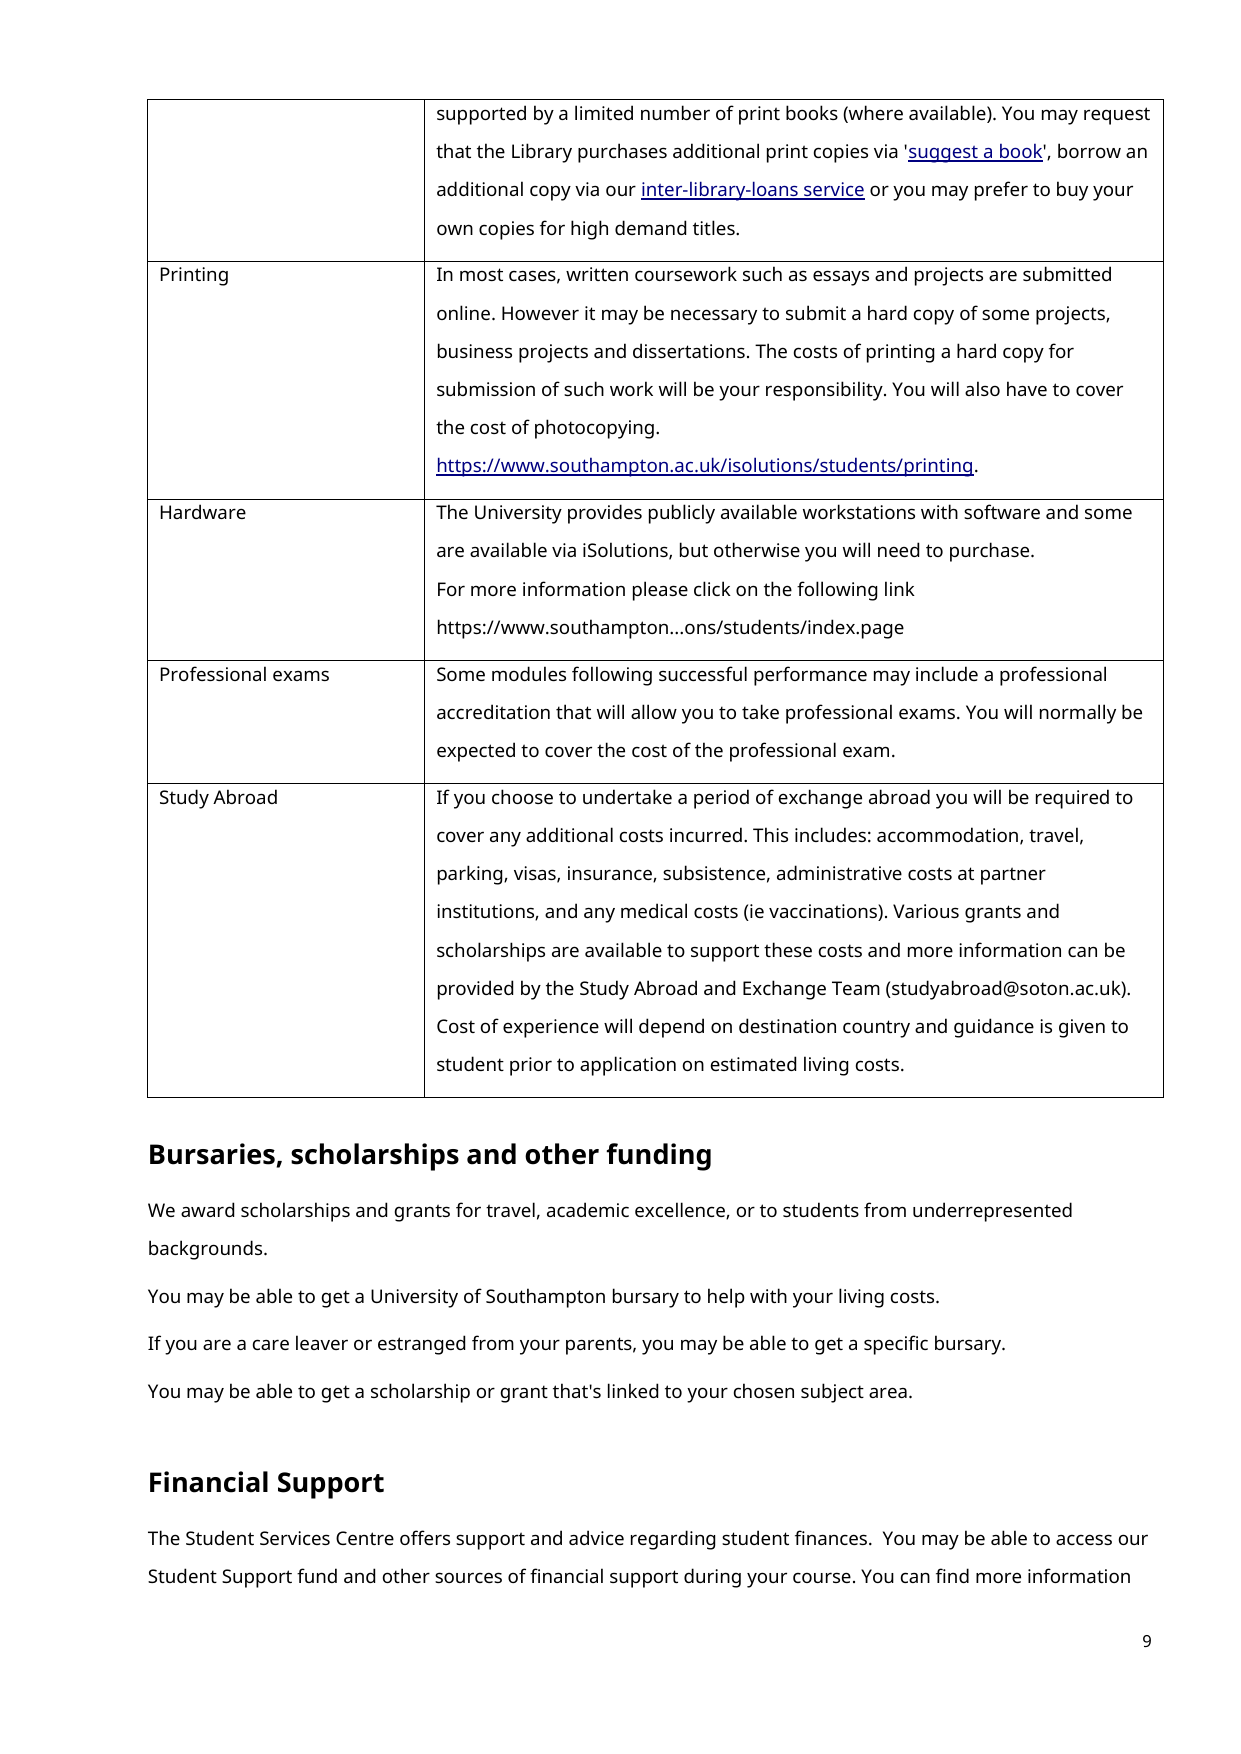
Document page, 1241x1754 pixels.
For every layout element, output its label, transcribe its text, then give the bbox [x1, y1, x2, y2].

text If you are a care leaver or estranged from your parents, you may be able to get a specific bursary. [148, 1331, 1152, 1356]
table_cell supported by a limited number of print books (where available). You may request that the Library purchases additional print copies via 'suggest a book', borrow an additional copy via our inter-library-loans service or you may prefer to buy your own copies for high demand titles. [425, 100, 1163, 261]
table_cell [148, 100, 424, 261]
table_cell Hardware [148, 500, 424, 660]
table_cell If you choose to undertake a period of exchange abroad you will be required to cover any additional costs incurred. This includes: accommodation, travel, parking, visas, insurance, subsistence, administrative costs at partner institutions, and any medical costs (ie vaccinations). Various grants and scholarships are available to support these costs and more information can be provided by the Study Abroad and Exchange Team (studyabroad@soton.ac.uk). Cost of experience will depend on destination country and guidance is given to student prior to application on estimated living costs. [425, 784, 1163, 1097]
table_cell Professional exams [148, 661, 424, 783]
subtitle Financial Support [148, 1463, 1152, 1500]
table_cell Printing [148, 262, 424, 498]
text The Student Services Centre offers support and advice regarding student finances. You may be able to access our Student Support fund and other sources of financial support during your course. You can find more information [148, 1525, 1152, 1589]
text You may be able to get a scholarship or grant that's linked to your chosen subject area. [148, 1378, 1152, 1404]
table_cell Study Abroad [148, 784, 424, 1097]
text We award scholarships and grants for travel, academic excellence, or to students from underrepresented backgrounds. [148, 1197, 1152, 1261]
subtitle Bursaries, scholarships and other funding [148, 1136, 1152, 1173]
table_cell The University provides publicly available workstations with software and some are available via iSolutions, but otherwise you will need to purchase. For more information please click on the following link https://www.southampton...ons/students/index.page [425, 500, 1163, 660]
text You may be able to get a University of Southampton bursary to help with your living costs. [148, 1283, 1152, 1309]
table_cell Some modules following successful performance may include a professional accreditation that will allow you to take professional exams. You will normally be expected to cover the cost of the professional exam. [425, 661, 1163, 783]
table_cell In most cases, written coursework such as essays and projects are submitted online. However it may be necessary to submit a hard copy of some projects, business projects and dissertations. The costs of printing a hard copy for submission of such work will be your responsibility. You will also have to cover the cost of photocopying. https://www.southampton.ac.uk/isolutions/students/printing. [425, 262, 1163, 498]
